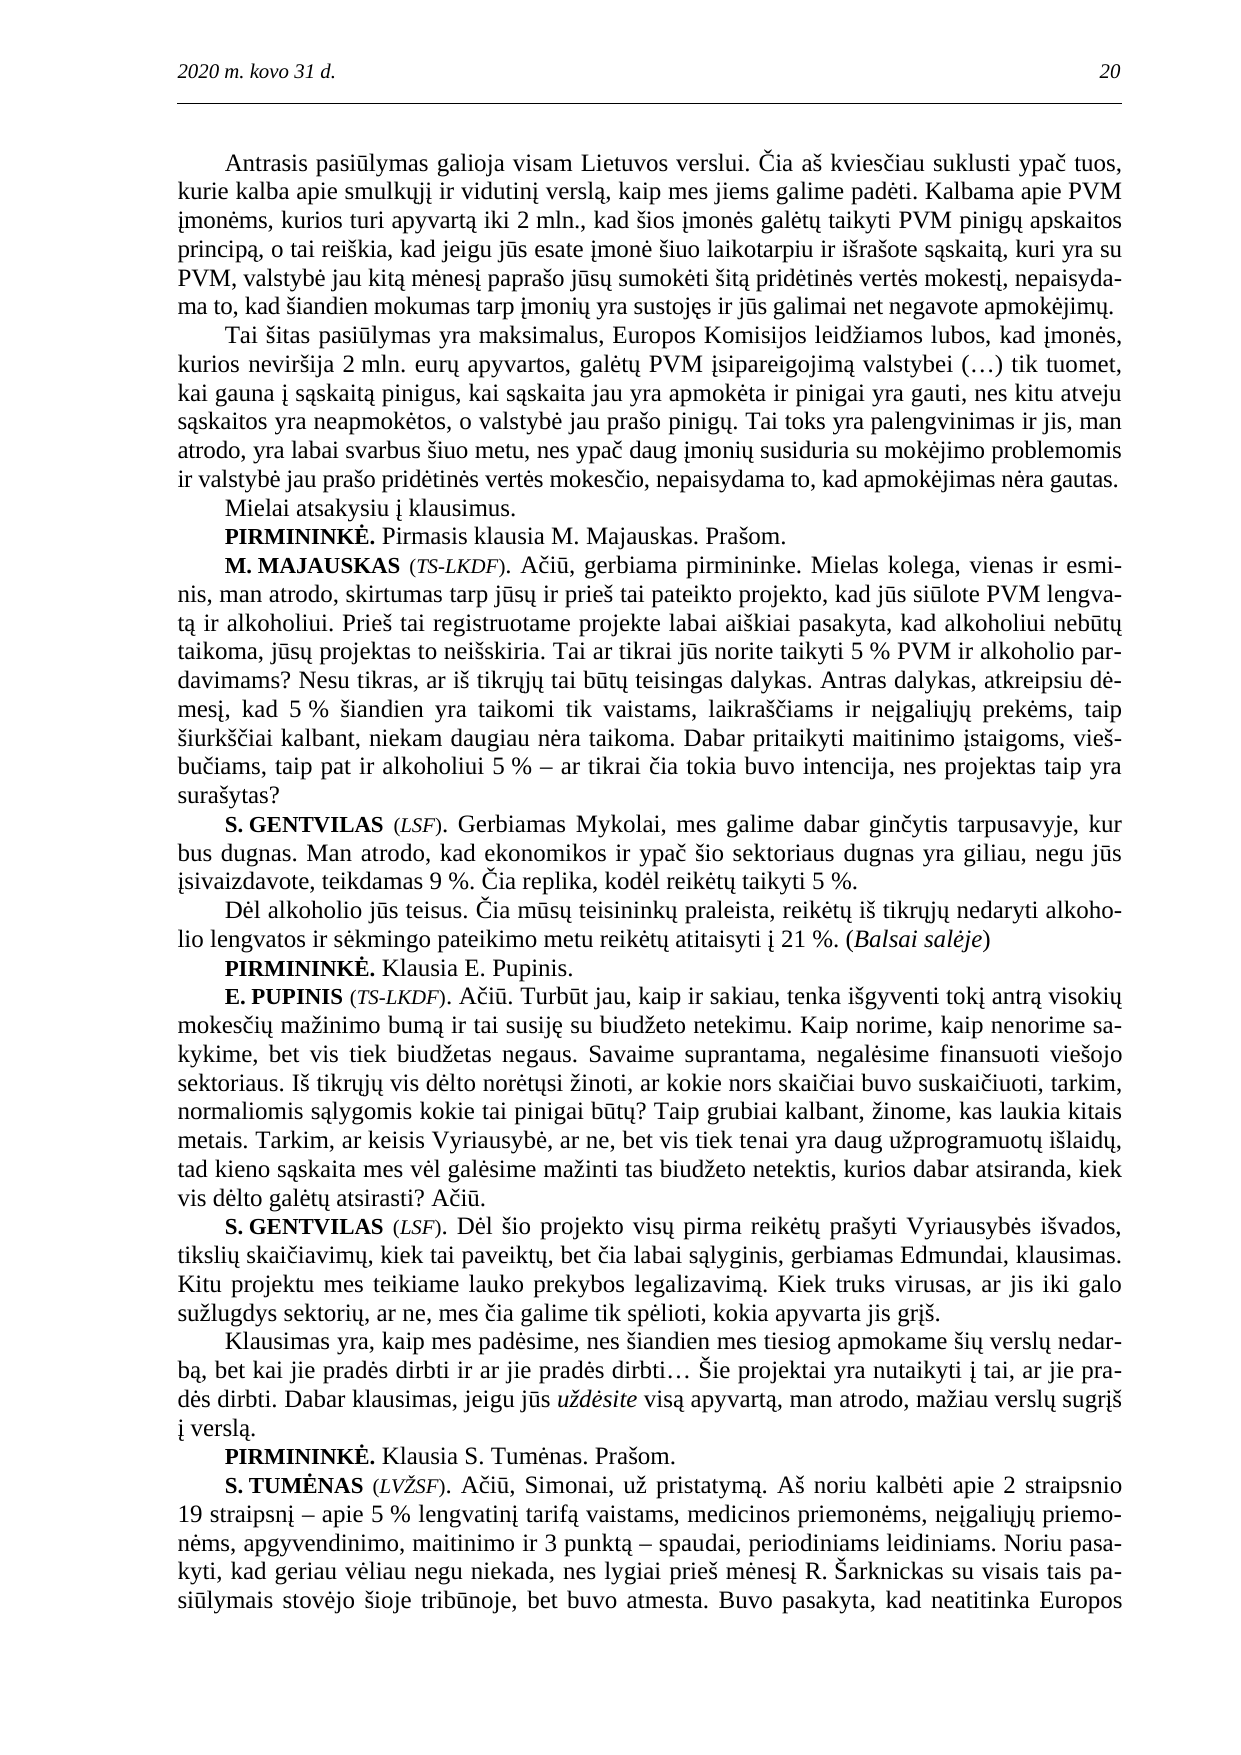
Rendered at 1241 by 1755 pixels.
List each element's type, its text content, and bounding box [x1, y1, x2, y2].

text S. GENTVILAS (LSF). Dėl šio pro­jek­to vi­sų pir­ma rei­kė­tų pra­šy­ti Vy­riau­sy­bės iš­va­dos, tiks­lių skai­čia­vi­mų, kiek tai pa­veik­tų, bet čia la­bai są­ly­gi­nis, ger­bia­mas Ed­mun­dai, klau­si­mas. Ki­tu pro­jek­tu mes tei­kia­me lau­ko pre­ky­bos le­ga­li­za­vi­mą. Kiek truks vi­ru­sas, ar jis iki ga­lo suž­lug­dys sek­to­rių, ar ne, mes čia ga­li­me tik spė­lio­ti, ko­kia apy­var­ta jis grįš. [177, 1211, 1122, 1326]
text Tai ši­tas pa­siū­ly­mas yra mak­si­ma­lus, Eu­ro­pos Ko­mi­si­jos lei­džia­mos lu­bos, kad įmo­nės, ku­rios ne­vir­ši­ja 2 mln. eu­rų apy­var­tos, ga­lė­tų PVM įsi­pa­rei­go­ji­mą vals­ty­bei (…) tik tuo­met, kai gau­na į są­skai­tą pi­ni­gus, kai są­skai­ta jau yra ap­mo­kė­ta ir pi­ni­gai yra gau­ti, nes ki­tu at­ve­ju są­skai­tos yra ne­ap­mo­kė­tos, o vals­ty­bė jau pra­šo pi­ni­gų. Tai toks yra pa­leng­vi­ni­mas ir jis, man at­ro­do, yra la­bai svar­bus šiuo me­tu, nes ypač daug įmo­nių su­si­du­ria su mo­kė­ji­mo pro­ble­mo­mis ir vals­ty­bė jau pra­šo pri­dė­ti­nės ver­tės mo­kes­čio, ne­pai­sydama to, kad ap­mo­kė­ji­mas nė­ra gau­tas. [177, 320, 1122, 493]
text Klau­si­mas yra, kaip mes pa­dė­si­me, nes šian­dien mes tie­siog ap­mo­ka­me šių ver­slų ne­dar­bą, bet kai jie pra­dės dirb­ti ir ar jie pra­dės dirb­ti… Šie pro­jek­tai yra nu­tai­ky­ti į tai, ar jie pra­dės dirb­ti. Da­bar klau­si­mas, jei­gu jūs už­dė­si­te visą apy­var­tą, man at­ro­do, ma­žiau ver­slų su­grįš į ver­slą. [177, 1326, 1122, 1441]
text Ant­ra­sis pa­siū­ly­mas ga­lio­ja vi­sam Lie­tu­vos ver­slui. Čia aš kvies­čiau su­klus­ti ypač tuos, ku­rie kal­ba apie smul­kųjį ir vi­du­ti­nį ver­slą, kaip mes jiems ga­li­me pa­dė­ti. Kal­ba­ma apie PVM įmo­nėms, ku­rios tu­ri apy­var­tą iki 2 mln., kad šios įmo­nės ga­lė­tų tai­ky­ti PVM pi­ni­gų ap­skai­tos prin­ci­pą, o tai reiš­kia, kad jei­gu jūs esa­te įmo­nė šiuo lai­ko­tar­piu ir iš­ra­šo­te są­skai­tą, ku­ri yra su PVM, vals­ty­bė jau ki­tą mė­ne­sį pa­pra­šo jū­sų su­mo­kė­ti ši­tą pri­dė­ti­nės ver­tės mo­kes­tį, ne­pai­sy­da­ma to, kad šian­dien mo­ku­mas tarp įmo­nių yra su­sto­jęs ir jūs ga­li­mai net ne­ga­vo­te ap­mo­kė­ji­mų. [177, 148, 1122, 320]
text PIRMININKĖ. Klau­sia S. Tu­mė­nas. Pra­šom. [177, 1441, 1122, 1470]
text E. PUPINIS (TS-LKDF). Ačiū. Tur­būt jau, kaip ir sa­kiau, ten­ka iš­gy­ven­ti to­kį an­trą vi­so­kių mo­kes­čių ma­ži­ni­mo bu­mą ir tai su­si­ję su biu­dže­to ne­te­ki­mu. Kaip no­ri­me, kaip ne­no­ri­me sa­ky­ki­me, bet vis tiek biu­dže­tas ne­gaus. Sa­vai­me su­pran­ta­ma, ne­ga­lė­si­me fi­nan­suo­ti vie­šo­jo sek­to­riaus. Iš tik­rų­jų vis dėl­to no­rė­tų­si ži­no­ti, ar ko­kie nors skai­čiai bu­vo su­skai­čiuo­ti, tar­kim, nor­ma­lio­mis są­ly­go­mis ko­kie tai pi­ni­gai bū­tų? Taip gru­biai kal­bant, ži­no­me, kas lau­kia ki­tais me­tais. Tar­kim, ar kei­sis Vy­riau­sy­bė, ar ne, bet vis tiek te­nai yra daug už­prog­ra­muo­tų iš­lai­dų, tad kie­no są­skai­ta mes vėl ga­lė­si­me ma­žin­ti tas biu­dže­to ne­tek­tis, ku­rios da­bar at­si­ran­da, kiek vis dėl­to ga­lė­tų at­si­ras­ti? Ačiū. [177, 981, 1122, 1211]
text PIRMININKĖ. Pir­ma­sis klau­sia M. Ma­jaus­kas. Pra­šom. [177, 521, 1122, 550]
text S. TUMĖNAS (LVŽSF). Ačiū, Si­mo­nai, už pri­sta­ty­mą. Aš no­riu kal­bė­ti apie 2 straips­nio 19 straips­nį – apie 5 % leng­va­ti­nį ta­ri­fą vais­tams, me­di­ci­nos prie­mo­nėms, ne­įga­lių­jų prie­mo­nėms, ap­gy­ven­di­ni­mo, mai­ti­ni­mo ir 3 punk­tą – spau­dai, pe­ri­odi­niams lei­di­niams. No­riu pa­sa­ky­ti, kad ge­riau vė­liau ne­gu nie­ka­da, nes ly­giai prieš mė­ne­sį R. Šar­knic­kas su vi­sais tais pa­siū­ly­mais sto­vė­jo šio­je tri­bū­no­je, bet bu­vo at­mes­ta. Bu­vo pa­sa­ky­ta, kad ne­ati­tin­ka Eu­ro­pos [177, 1470, 1122, 1614]
text PIRMININKĖ. Klau­sia E. Pu­pi­nis. [177, 953, 1122, 981]
text Mie­lai at­sa­ky­siu į klau­si­mus. [177, 493, 1122, 521]
text Dėl al­ko­ho­lio jūs tei­sus. Čia mū­sų tei­si­nin­kų pra­leis­ta, rei­kė­tų iš tik­rų­jų ne­da­ry­ti al­ko­ho­lio leng­va­tos ir sėk­min­go pa­tei­ki­mo me­tu rei­kė­tų ati­tai­sy­ti į 21 %. (Bal­sai sa­lė­je) [177, 895, 1122, 953]
text M. MAJAUSKAS (TS-LKDF). Ačiū, ger­bia­ma pir­mi­nin­ke. Mie­las ko­le­ga, vie­nas ir es­mi­nis, man at­ro­do, skir­tu­mas tarp jū­sų ir prieš tai pa­teik­to pro­jek­to, kad jūs siū­lo­te PVM leng­va­tą ir al­ko­ho­liui. Prieš tai re­gist­ruo­ta­me pro­jek­te la­bai aiš­kiai pa­sa­ky­ta, kad al­ko­ho­liui ne­bū­tų tai­ko­ma, jū­sų pro­jek­tas to ne­iš­ski­ria. Tai ar tik­rai jūs no­ri­te tai­ky­ti 5 % PVM ir al­ko­ho­lio par­da­vi­mams? Ne­su tik­ras, ar iš tik­rų­jų tai bū­tų tei­sin­gas da­ly­kas. Ant­ras da­ly­kas, at­kreip­siu dė­me­sį, kad 5 % šian­dien yra tai­ko­mi tik vais­tams, laik­raš­čiams ir ne­įga­lių­jų pre­kėms, taip šiurkš­čiai kal­bant, nie­kam dau­giau nė­ra tai­ko­ma. Da­bar pri­tai­ky­ti mai­ti­ni­mo įstai­goms, vieš­bu­čiams, taip pat ir al­ko­ho­liui 5 % – ar tik­rai čia to­kia bu­vo in­ten­ci­ja, nes pro­jek­tas taip yra su­ra­šy­tas? [177, 550, 1122, 809]
text S. GENTVILAS (LSF). Ger­bia­mas My­ko­lai, mes ga­li­me da­bar gin­čy­tis tar­pu­sa­vy­je, kur bus dug­nas. Man at­ro­do, kad eko­no­mi­kos ir ypač šio sek­to­riaus dug­nas yra gi­liau, ne­gu jūs įsi­vaiz­da­vo­te, teik­da­mas 9 %. Čia re­pli­ka, ko­dėl rei­kė­tų tai­ky­ti 5 %. [177, 809, 1122, 895]
